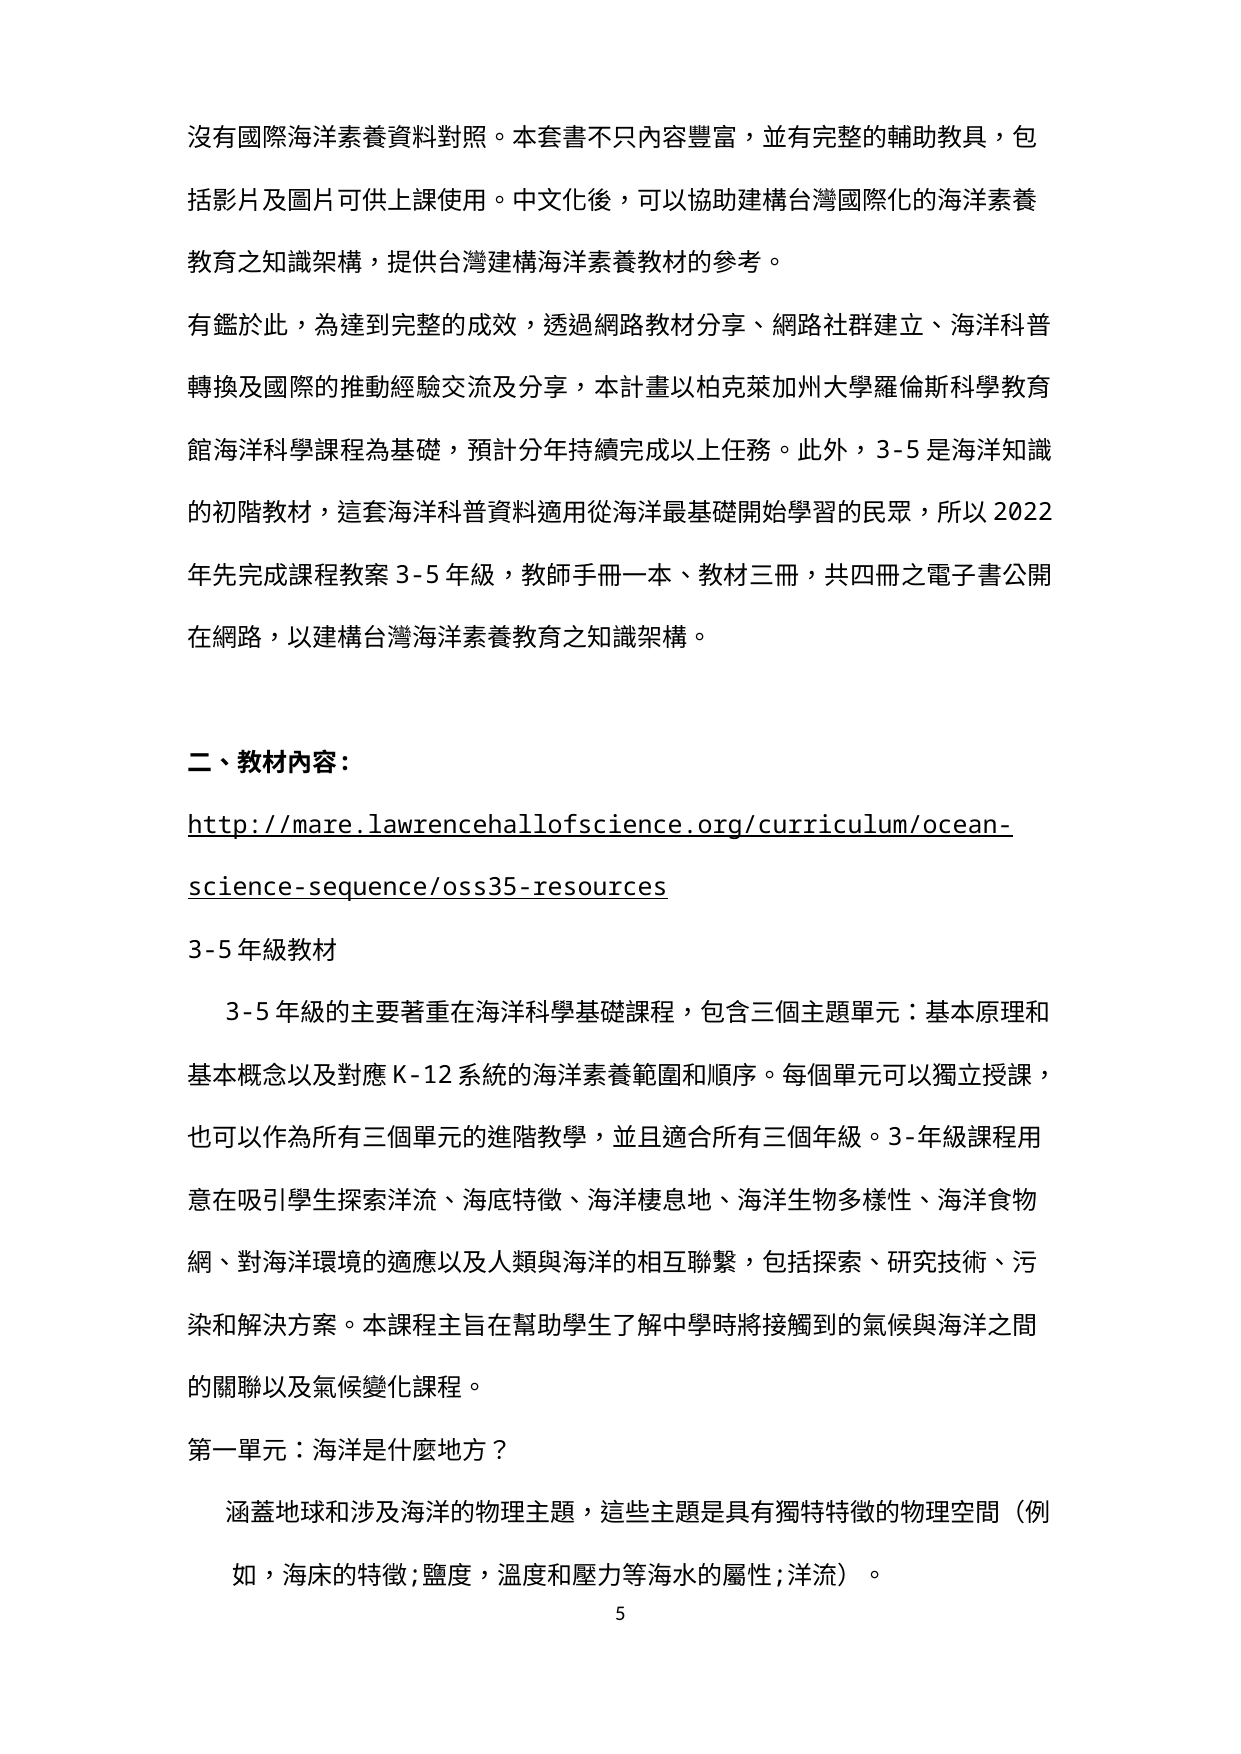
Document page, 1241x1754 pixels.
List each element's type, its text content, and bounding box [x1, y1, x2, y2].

text 沒有國際海洋素養資料對照。本套書不只內容豐富，並有完整的輔助教具，包括影片及圖片可供上課使用。中文化後，可以協助建構台灣國際化的海洋素養教育之知識架構，提供台灣建構海洋素養教材的參考。 [187, 94, 1053, 282]
text 有鑑於此，為達到完整的成效，透過網路教材分享、網路社群建立、海洋科普轉換及國際的推動經驗交流及分享，本計畫以柏克萊加州大學羅倫斯科學教育館海洋科學課程為基礎，預計分年持續完成以上任務。此外，3-5是海洋知識的初階教材，這套海洋科普資料適用從海洋最基礎開始學習的民眾，所以2022年先完成課程教案3-5年級，教師手冊一本、教材三冊，共四冊之電子書公開在網路，以建構台灣海洋素養教育之知識架構。 [187, 282, 1053, 657]
text 第一單元：海洋是什麼地方？ [187, 1407, 1053, 1469]
text 涵蓋地球和涉及海洋的物理主題，這些主題是具有獨特特徵的物理空間（例如，海床的特徵;鹽度，溫度和壓力等海水的屬性;洋流）。 [225, 1469, 1053, 1594]
text 3-5年級的主要著重在海洋科學基礎課程，包含三個主題單元：基本原理和基本概念以及對應K-12系統的海洋素養範圍和順序。每個單元可以獨立授課，也可以作為所有三個單元的進階教學，並且適合所有三個年級。3-年級課程用意在吸引學生探索洋流、海底特徵、海洋棲息地、海洋生物多樣性、海洋食物網、對海洋環境的適應以及人類與海洋的相互聯繫，包括探索、研究技術、污染和解決方案。本課程主旨在幫助學生了解中學時將接觸到的氣候與海洋之間的關聯以及氣候變化課程。 [187, 969, 1053, 1407]
text 3-5年級教材 [187, 907, 1053, 969]
text http://mare.lawrencehallofscience.org/curriculum/ocean-science-sequence/oss35-resources [187, 782, 1053, 907]
text 二、教材內容: [187, 719, 1053, 782]
